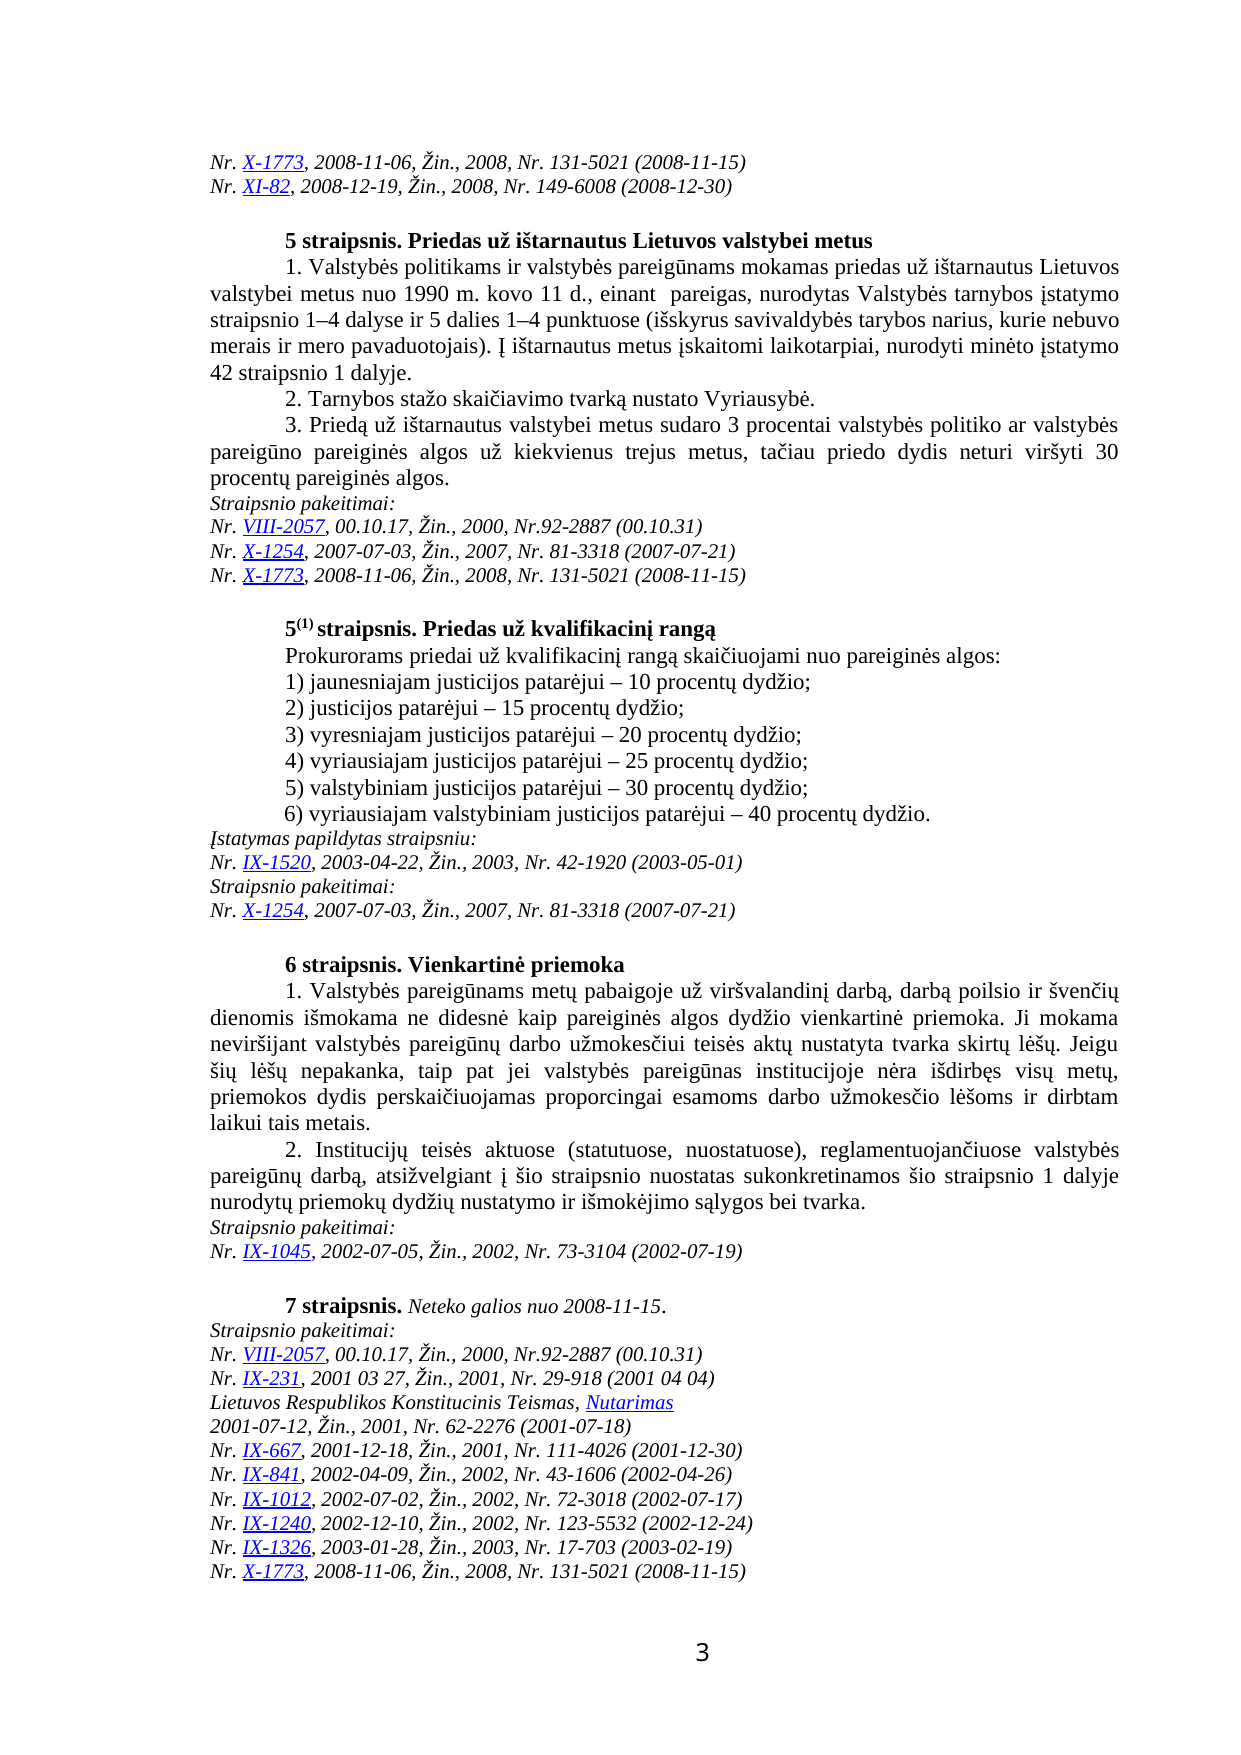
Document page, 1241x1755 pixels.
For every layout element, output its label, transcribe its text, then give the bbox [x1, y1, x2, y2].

text 2) justicijos patarėjui – 15 procentų dydžio; [210, 694, 1120, 721]
text Nr. IX-231, 2001 03 27, Žin., 2001, Nr. 29-918 (2001 04 04) [210, 1366, 1120, 1390]
text Prokurorams priedai už kvalifikacinį rangą skaičiuojami nuo pareiginės algos: [210, 642, 1120, 668]
text Nr. IX-1520, 2003-04-22, Žin., 2003, Nr. 42-1920 (2003-05-01) [210, 850, 1120, 874]
text Nr. VIII-2057, 00.10.17, Žin., 2000, Nr.92-2887 (00.10.31) [210, 1342, 1120, 1366]
text 5 straipsnis. Priedas už ištarnautus Lietuvos valstybei metus [210, 227, 1120, 253]
text Nr. X-1773, 2008-11-06, Žin., 2008, Nr. 131-5021 (2008-11-15) [210, 150, 1120, 174]
text 1. Valstybės politikams ir valstybės pareigūnams mokamas priedas už ištarnautus Lietuvos valstybei metus nuo 1990 m. kovo 11 d., einant pareigas, nurodytas Valstybės tarnybos įstatymo straipsnio 1–4 dalyse ir 5 dalies 1–4 punktuose (išskyrus savivaldybės tarybos narius, kurie nebuvo merais ir mero pavaduotojais). Į ištarnautus metus įskaitomi laikotarpiai, nurodyti minėto įstatymo 42 straipsnio 1 dalyje. [210, 253, 1120, 385]
text Nr. IX-667, 2001-12-18, Žin., 2001, Nr. 111-4026 (2001-12-30) [210, 1438, 1120, 1462]
text Nr. IX-1045, 2002-07-05, Žin., 2002, Nr. 73-3104 (2002-07-19) [210, 1239, 1120, 1263]
text 3) vyresniajam justicijos patarėjui – 20 procentų dydžio; [210, 721, 1120, 747]
text 2. Institucijų teisės aktuose (statutuose, nuostatuose), reglamentuojančiuose valstybės pareigūnų darbą, atsižvelgiant į šio straipsnio nuostatas sukonkretinamos šio straipsnio 1 dalyje nurodytų priemokų dydžių nustatymo ir išmokėjimo sąlygos bei tvarka. [210, 1136, 1120, 1215]
text Straipsnio pakeitimai: [210, 1215, 1120, 1239]
text Straipsnio pakeitimai: [210, 1318, 1120, 1342]
text Straipsnio pakeitimai: [210, 490, 1120, 514]
text 6) vyriausiajam valstybiniam justicijos patarėjui – 40 procentų dydžio. [210, 800, 1120, 826]
text Nr. X-1773, 2008-11-06, Žin., 2008, Nr. 131-5021 (2008-11-15) [210, 1559, 1120, 1583]
text Nr. XI-82, 2008-12-19, Žin., 2008, Nr. 149-6008 (2008-12-30) [210, 174, 1120, 198]
text 1. Valstybės pareigūnams metų pabaigoje už viršvalandinį darbą, darbą poilsio ir švenčių dienomis išmokama ne didesnė kaip pareiginės algos dydžio vienkartinė priemoka. Ji mokama neviršijant valstybės pareigūnų darbo užmokesčiui teisės aktų nustatyta tvarka skirtų lėšų. Jeigu šių lėšų nepakanka, taip pat jei valstybės pareigūnas institucijoje nėra išdirbęs visų metų, priemokos dydis perskaičiuojamas proporcingai esamoms darbo užmokesčio lėšoms ir dirbtam laikui tais metais. [210, 978, 1120, 1136]
text Nr. IX-1326, 2003-01-28, Žin., 2003, Nr. 17-703 (2003-02-19) [210, 1534, 1120, 1559]
text Straipsnio pakeitimai: [210, 874, 1120, 898]
text Nr. X-1773, 2008-11-06, Žin., 2008, Nr. 131-5021 (2008-11-15) [210, 563, 1120, 587]
text Lietuvos Respublikos Konstitucinis Teismas, Nutarimas [210, 1390, 1120, 1414]
text 1) jaunesniajam justicijos patarėjui – 10 procentų dydžio; [210, 668, 1120, 694]
text Nr. IX-1240, 2002-12-10, Žin., 2002, Nr. 123-5532 (2002-12-24) [210, 1511, 1120, 1534]
text Įstatymas papildytas straipsniu: [210, 826, 1120, 850]
text Nr. VIII-2057, 00.10.17, Žin., 2000, Nr.92-2887 (00.10.31) [210, 514, 1120, 538]
text 5) valstybiniam justicijos patarėjui – 30 procentų dydžio; [210, 773, 1120, 800]
text 3. Priedą už ištarnautus valstybei metus sudaro 3 procentai valstybės politiko ar valstybės pareigūno pareiginės algos už kiekvienus trejus metus, tačiau priedo dydis neturi viršyti 30 procentų pareiginės algos. [210, 411, 1120, 490]
text Nr. IX-841, 2002-04-09, Žin., 2002, Nr. 43-1606 (2002-04-26) [210, 1462, 1120, 1486]
text Nr. IX-1012, 2002-07-02, Žin., 2002, Nr. 72-3018 (2002-07-17) [210, 1486, 1120, 1511]
text Nr. X-1254, 2007-07-03, Žin., 2007, Nr. 81-3318 (2007-07-21) [210, 538, 1120, 563]
text 4) vyriausiajam justicijos patarėjui – 25 procentų dydžio; [210, 747, 1120, 773]
text 6 straipsnis. Vienkartinė priemoka [210, 951, 1120, 978]
text 2. Tarnybos stažo skaičiavimo tvarką nustato Vyriausybė. [210, 385, 1120, 411]
text 2001-07-12, Žin., 2001, Nr. 62-2276 (2001-07-18) [210, 1414, 1120, 1438]
text 5(1) straipsnis. Priedas už kvalifikacinį rangą [210, 615, 1118, 642]
text Nr. X-1254, 2007-07-03, Žin., 2007, Nr. 81-3318 (2007-07-21) [210, 898, 1120, 922]
text 7 straipsnis. Neteko galios nuo 2008-11-15. [210, 1292, 1120, 1318]
